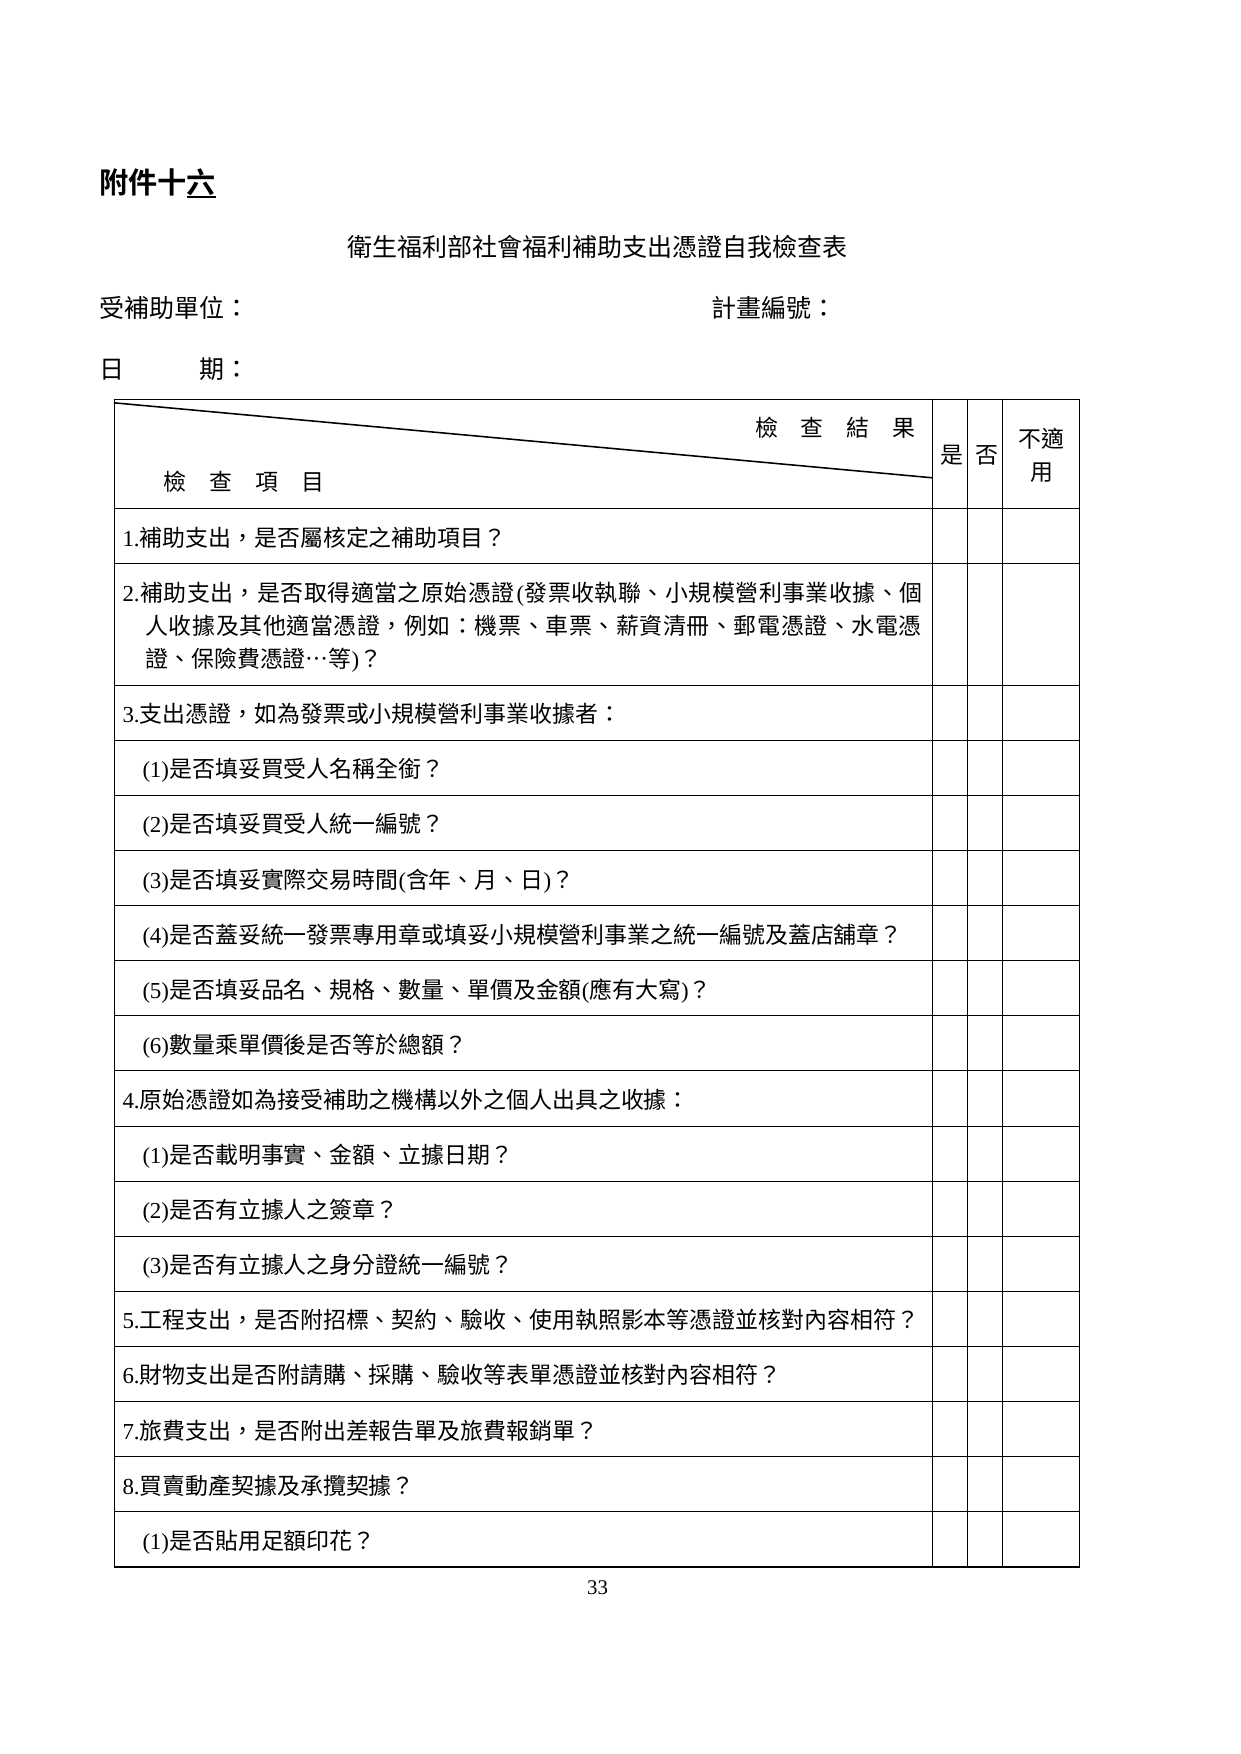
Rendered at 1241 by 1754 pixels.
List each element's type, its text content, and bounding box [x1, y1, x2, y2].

table_cell [1003, 961, 1079, 1015]
table_cell [1003, 1127, 1079, 1181]
table_cell [968, 1402, 1002, 1456]
table_cell [1003, 1071, 1079, 1126]
text 日 期： [99, 350, 1095, 386]
table_header 不適用 [1003, 400, 1079, 508]
table_cell 6.財物支出是否附請購、採購、驗收等表單憑證並核對內容相符？ [115, 1347, 932, 1401]
table_header 檢 查 結 果 檢 查 項 目 [115, 404, 932, 508]
table_cell (2)是否有立據人之簽章？ [115, 1182, 932, 1236]
text 衛生福利部社會福利補助支出憑證自我檢查表 [99, 227, 1095, 264]
table_header 是 [933, 400, 967, 508]
table_cell [968, 1237, 1002, 1291]
table_cell [933, 961, 967, 1015]
table_cell [933, 1457, 967, 1511]
table_cell [933, 1292, 967, 1346]
table_cell 4.原始憑證如為接受補助之機構以外之個人出具之收據： [115, 1071, 932, 1126]
table_cell [933, 1016, 967, 1070]
table_cell [1003, 1402, 1079, 1456]
table_cell [968, 686, 1002, 740]
table_cell [933, 1182, 967, 1236]
table_cell (1)是否貼用足額印花？ [115, 1512, 932, 1566]
table_cell [933, 1347, 967, 1401]
table_cell [1003, 796, 1079, 850]
table_cell [933, 796, 967, 850]
table_cell [968, 1292, 1002, 1346]
table_cell (1)是否載明事實、金額、立據日期？ [115, 1127, 932, 1181]
table_cell [1003, 564, 1079, 685]
table_cell [933, 686, 967, 740]
table_cell (5)是否填妥品名、規格、數量、單價及金額(應有大寫)？ [115, 961, 932, 1015]
table_cell [933, 851, 967, 905]
table_cell 3.支出憑證，如為發票或小規模營利事業收據者： [115, 686, 932, 740]
table_cell [968, 1347, 1002, 1401]
table_cell [968, 1016, 1002, 1070]
table_cell [933, 741, 967, 795]
table_cell [968, 1512, 1002, 1566]
table_cell [1003, 741, 1079, 795]
table_cell [933, 1071, 967, 1126]
table_cell 2.補助支出，是否取得適當之原始憑證(發票收執聯、小規模營利事業收據、個人收據及其他適當憑證，例如：機票、車票、薪資清冊、郵電憑證、水電憑證、保險費憑證…等)？ [115, 564, 932, 685]
table_cell [968, 796, 1002, 850]
table_cell [968, 741, 1002, 795]
table_cell [933, 906, 967, 960]
table_cell [968, 906, 1002, 960]
table_cell [968, 509, 1002, 563]
table_cell [1003, 1347, 1079, 1401]
table_cell [1003, 1016, 1079, 1070]
table_cell [968, 961, 1002, 1015]
table_cell [968, 1457, 1002, 1511]
table_cell [933, 564, 967, 685]
table_cell (3)是否填妥實際交易時間(含年、月、日)？ [115, 851, 932, 905]
table_cell (3)是否有立據人之身分證統一編號？ [115, 1237, 932, 1291]
table_cell [933, 509, 967, 563]
table_cell [1003, 1182, 1079, 1236]
table_cell [1003, 1512, 1079, 1566]
table_cell 5.工程支出，是否附招標、契約、驗收、使用執照影本等憑證並核對內容相符？ [115, 1292, 932, 1346]
table_cell [1003, 851, 1079, 905]
table_cell [1003, 1292, 1079, 1346]
table_cell [933, 1402, 967, 1456]
table_cell 8.買賣動產契據及承攬契據？ [115, 1457, 932, 1511]
table_cell [968, 851, 1002, 905]
table_cell (4)是否蓋妥統一發票專用章或填妥小規模營利事業之統一編號及蓋店舖章？ [115, 906, 932, 960]
table_cell [933, 1512, 967, 1566]
table_cell [968, 1071, 1002, 1126]
table_cell 1.補助支出，是否屬核定之補助項目？ [115, 509, 932, 563]
table_cell (6)數量乘單價後是否等於總額？ [115, 1016, 932, 1070]
table_header 檢 查 結 果 檢 查 項 目 [115, 400, 932, 476]
table_cell (1)是否填妥買受人名稱全銜？ [115, 741, 932, 795]
table_cell [1003, 1457, 1079, 1511]
table_cell (2)是否填妥買受人統一編號？ [115, 796, 932, 850]
table_cell [1003, 509, 1079, 563]
table_cell [1003, 1237, 1079, 1291]
table_cell [933, 1127, 967, 1181]
table_cell [1003, 906, 1079, 960]
table_cell [968, 564, 1002, 685]
table_header 否 [968, 400, 1002, 508]
text 附件十六 [99, 160, 1095, 202]
table_cell [1003, 686, 1079, 740]
table_cell [968, 1182, 1002, 1236]
table_cell 7.旅費支出，是否附出差報告單及旅費報銷單？ [115, 1402, 932, 1456]
text 受補助單位： 計畫編號： [99, 289, 1095, 325]
table_cell [933, 1237, 967, 1291]
table_cell [968, 1127, 1002, 1181]
